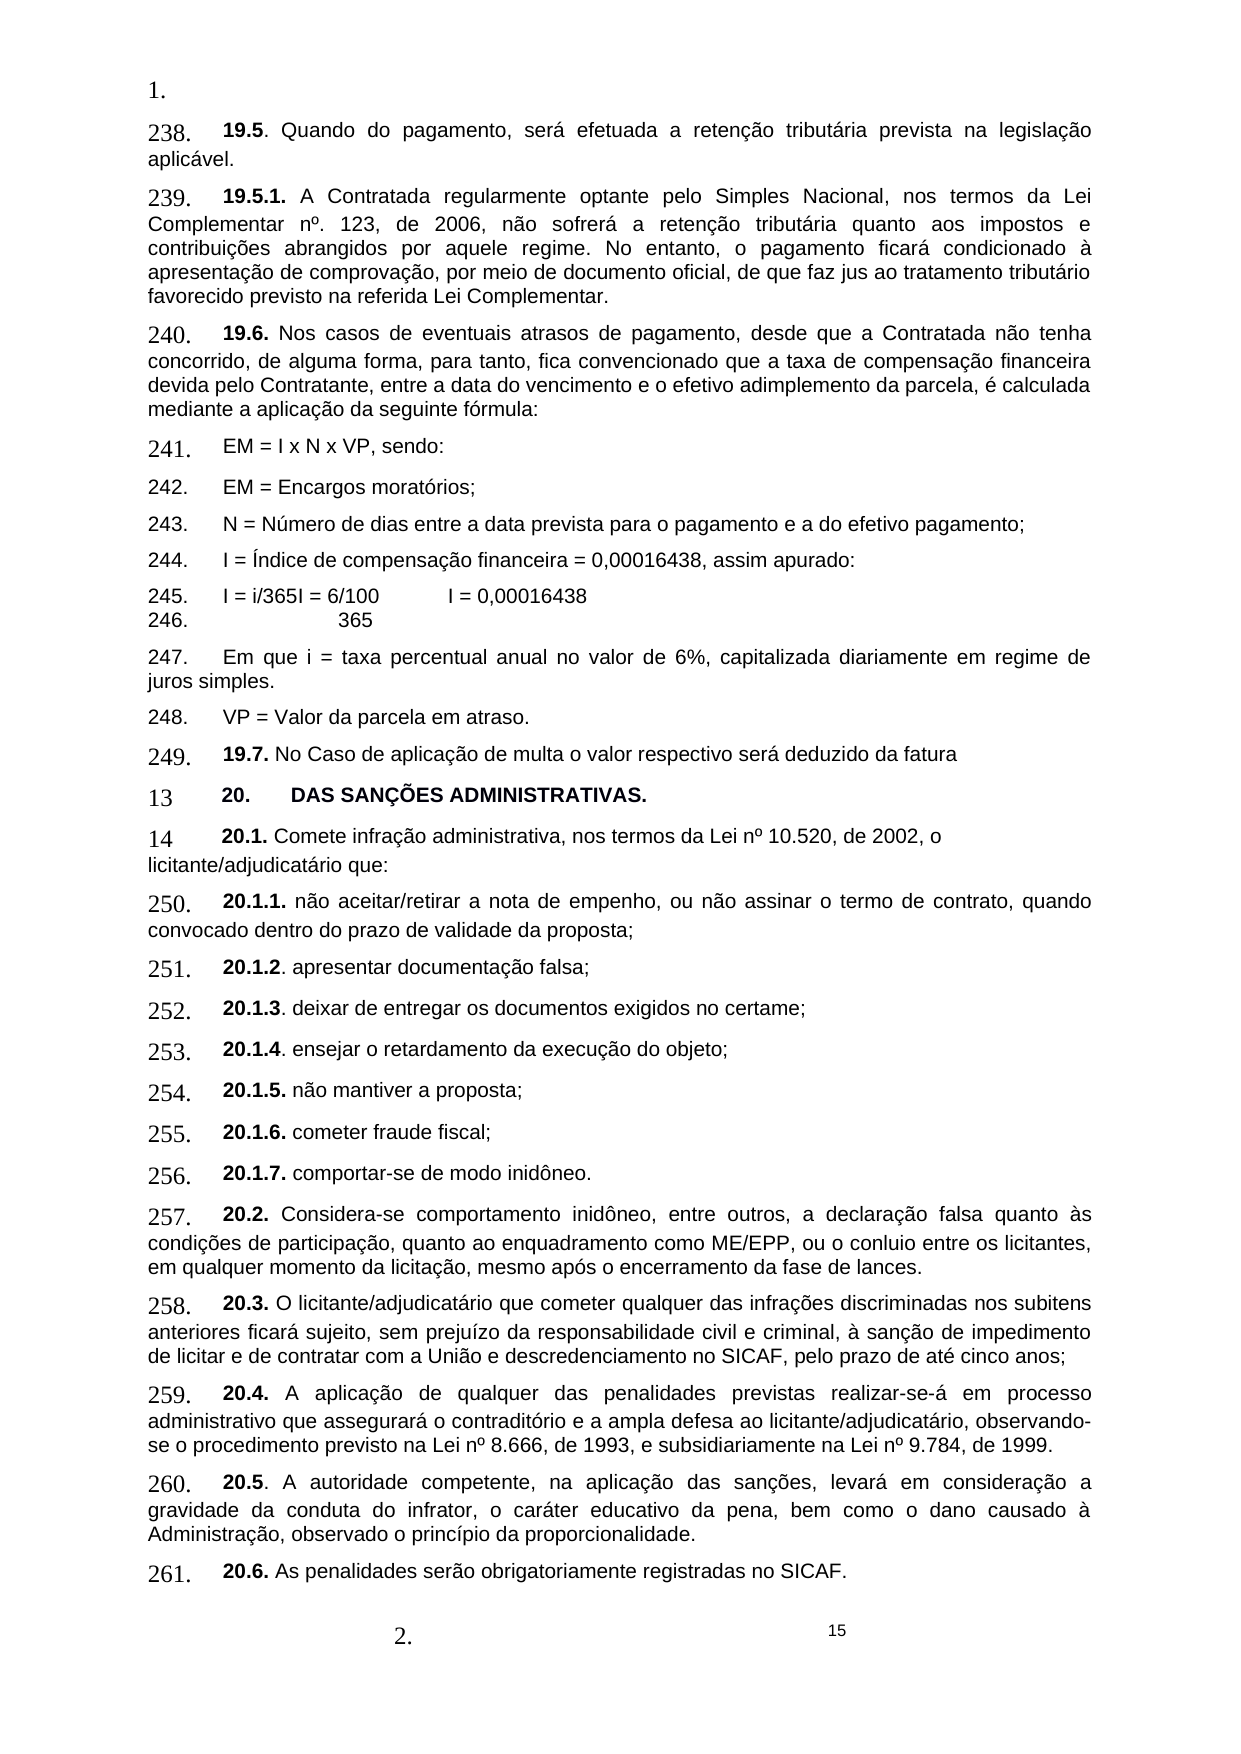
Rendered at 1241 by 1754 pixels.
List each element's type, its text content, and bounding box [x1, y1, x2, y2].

subtitle I = Índice de compensação financeira = 0,00016438, assim apurado: [148, 548, 1092, 572]
subtitle 20.1.2. apresentar documentação falsa; [148, 954, 1092, 983]
subtitle Em que i = taxa percentual anual no valor de 6%, capitalizada diariamente em regime de juros simples. [148, 645, 1092, 693]
subtitle 20.1.5. não mantiver a proposta; [148, 1078, 1092, 1107]
subtitle 20.1.7. comportar-se de modo inidôneo. [148, 1161, 1092, 1189]
subtitle 20.5. A autoridade competente, na aplicação das sanções, levará em consideração a gravidade da conduta do infrator, o caráter educativo da pena, bem como o dano causado à Administração, observado o princípio da proporcionalidade. [148, 1469, 1092, 1546]
list 20.1. Comete infração administrativa, nos termos da Lei nº 10.520, de 2002, o licitante/adjudicatário que: [148, 824, 1092, 877]
subtitle 19.7. No Caso de aplicação de multa o valor respectivo será deduzido da fatura [148, 742, 1092, 770]
subtitle N = Número de dias entre a data prevista para o pagamento e a do efetivo pagamento; [148, 511, 1092, 535]
subtitle 20.6. As penalidades serão obrigatoriamente registradas no SICAF. [148, 1559, 1092, 1587]
subtitle 365 [148, 608, 1092, 632]
subtitle VP = Valor da parcela em atraso. [148, 705, 1092, 729]
list 20. DAS SANÇÕES ADMINISTRATIVAS. [148, 783, 1092, 812]
subtitle 20.2. Considera-se comportamento inidôneo, entre outros, a declaração falsa quanto às condições de participação, quanto ao enquadramento como ME/EPP, ou o conluio entre os licitantes, em qualquer momento da licitação, mesmo após o encerramento da fase de lances. [148, 1202, 1092, 1279]
subtitle I = i/365 I = 6/100 I = 0,00016438 [148, 584, 1092, 608]
subtitle 20.4. A aplicação de qualquer das penalidades previstas realizar-se-á em processo administrativo que assegurará o contraditório e a ampla defesa ao licitante/adjudicatário, observando-se o procedimento previsto na Lei nº 8.666, de 1993, e subsidiariamente na Lei nº 9.784, de 1999. [148, 1380, 1092, 1457]
subtitle 20.1.1. não aceitar/retirar a nota de empenho, ou não assinar o termo de contrato, quando convocado dentro do prazo de validade da proposta; [148, 889, 1092, 942]
subtitle EM = I x N x VP, sendo: [148, 434, 1092, 462]
subtitle 19.6. Nos casos de eventuais atrasos de pagamento, desde que a Contratada não tenha concorrido, de alguma forma, para tanto, fica convencionado que a taxa de compensação financeira devida pelo Contratante, entre a data do vencimento e o efetivo adimplemento da parcela, é calculada mediante a aplicação da seguinte fórmula: [148, 321, 1092, 421]
subtitle 20.1.4. ensejar o retardamento da execução do objeto; [148, 1037, 1092, 1066]
subtitle 20.1.6. cometer fraude fiscal; [148, 1119, 1092, 1148]
subtitle EM = Encargos moratórios; [148, 475, 1092, 499]
subtitle 19.5.1. A Contratada regularmente optante pelo Simples Nacional, nos termos da Lei Complementar nº. 123, de 2006, não sofrerá a retenção tributária quanto aos impostos e contribuições abrangidos por aquele regime. No entanto, o pagamento ficará condicionado à apresentação de comprovação, por meio de documento oficial, de que faz jus ao tratamento tributário favorecido previsto na referida Lei Complementar. [148, 183, 1092, 308]
subtitle 19.5. Quando do pagamento, será efetuada a retenção tributária prevista na legislação aplicável. [148, 118, 1092, 171]
subtitle 20.1.3. deixar de entregar os documentos exigidos no certame; [148, 996, 1092, 1024]
subtitle 20.3. O licitante/adjudicatário que cometer qualquer das infrações discriminadas nos subitens anteriores ficará sujeito, sem prejuízo da responsabilidade civil e criminal, à sanção de impedimento de licitar e de contratar com a União e descredenciamento no SICAF, pelo prazo de até cinco anos; [148, 1291, 1092, 1368]
